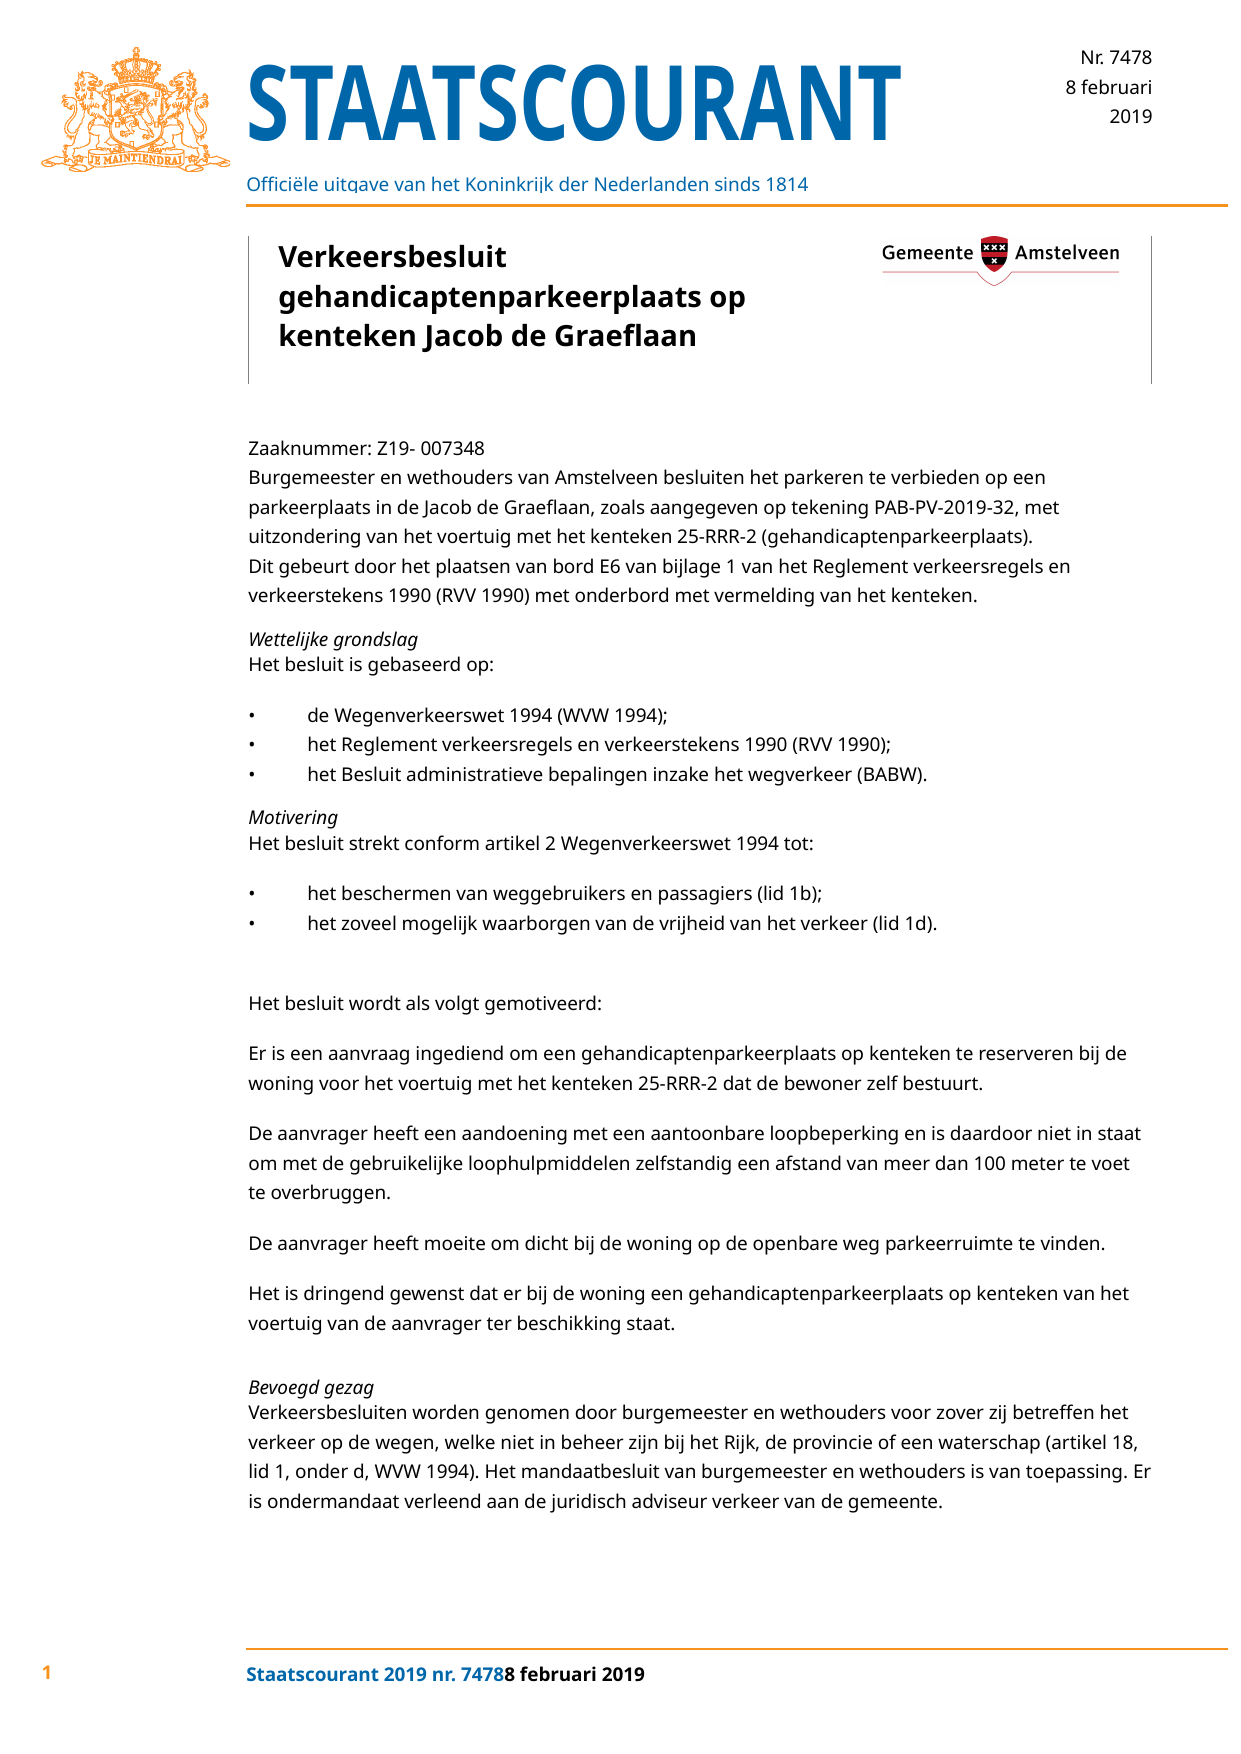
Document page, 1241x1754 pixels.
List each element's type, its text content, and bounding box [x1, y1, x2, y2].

text Het besluit strekt conform artikel 2 Wegenverkeerswet 1994 tot: [248, 830, 1152, 856]
text Wettelijke grondslag [248, 626, 1152, 651]
text Het besluit is gebaseerd op: [248, 651, 1152, 677]
list de Wegenverkeerswet 1994 (WVW 1994); [248, 702, 1152, 728]
text Verkeersbesluiten worden genomen door burgemeester en wethouders voor zover zij betreffen het verkeer op de wegen, welke niet in beheer zijn bij het Rijk, de provincie of een waterschap (artikel 18, lid 1, onder d, WVW 1994). Het mandaatbesluit van burgemeester en wethouders is van toepassing. Er is ondermandaat verleend aan de juridisch adviseur verkeer van de gemeente. [248, 1399, 1152, 1514]
list het beschermen van weggebruikers en passagiers (lid 1b); [248, 880, 1152, 906]
text De aanvrager heeft moeite om dicht bij de woning op de openbare weg parkeerruimte te vinden. [248, 1230, 1152, 1256]
list het zoveel mogelijk waarborgen van de vrijheid van het verkeer (lid 1d). [248, 910, 1152, 936]
table_header [850, 236, 1151, 384]
picture [882, 236, 1119, 286]
picture [41, 47, 231, 172]
text Motivering [248, 804, 1152, 830]
list het Besluit administratieve bepalingen inzake het wegverkeer (BABW). [248, 761, 1152, 787]
text Het besluit wordt als volgt gemotiveerd: [248, 990, 1152, 1016]
text Het is dringend gewenst dat er bij de woning een gehandicaptenparkeerplaats op kenteken van het voertuig van de aanvrager ter beschikking staat. [248, 1280, 1152, 1336]
list het Reglement verkeersregels en verkeerstekens 1990 (RVV 1990); [248, 731, 1152, 757]
text Burgemeester en wethouders van Amstelveen besluiten het parkeren te verbieden op een parkeerplaats in de Jacob de Graeflaan, zoals aangegeven op tekening PAB-PV-2019-32, met uitzondering van het voertuig met het kenteken 25-RRR-2 (gehandicaptenparkeerplaats). [248, 464, 1152, 549]
text De aanvrager heeft een aandoening met een aantoonbare loopbeperking en is daardoor niet in staat om met de gebruikelijke loophulpmiddelen zelfstandig een afstand van meer dan 100 meter te voet te overbruggen. [248, 1120, 1152, 1205]
table_header Verkeersbesluit gehandicaptenparkeerplaats op kenteken Jacob de Graeflaan [249, 236, 850, 384]
text Er is een aanvraag ingediend om een gehandicaptenparkeerplaats op kenteken te reserveren bij de woning voor het voertuig met het kenteken 25-RRR-2 dat de bewoner zelf bestuurt. [248, 1040, 1152, 1096]
text Zaaknummer: Z19- 007348 [248, 435, 1152, 460]
text Bevoegd gezag [248, 1374, 1152, 1399]
text Dit gebeurt door het plaatsen van bord E6 van bijlage 1 van het Reglement verkeersregels en verkeerstekens 1990 (RVV 1990) met onderbord met vermelding van het kenteken. [248, 553, 1152, 608]
